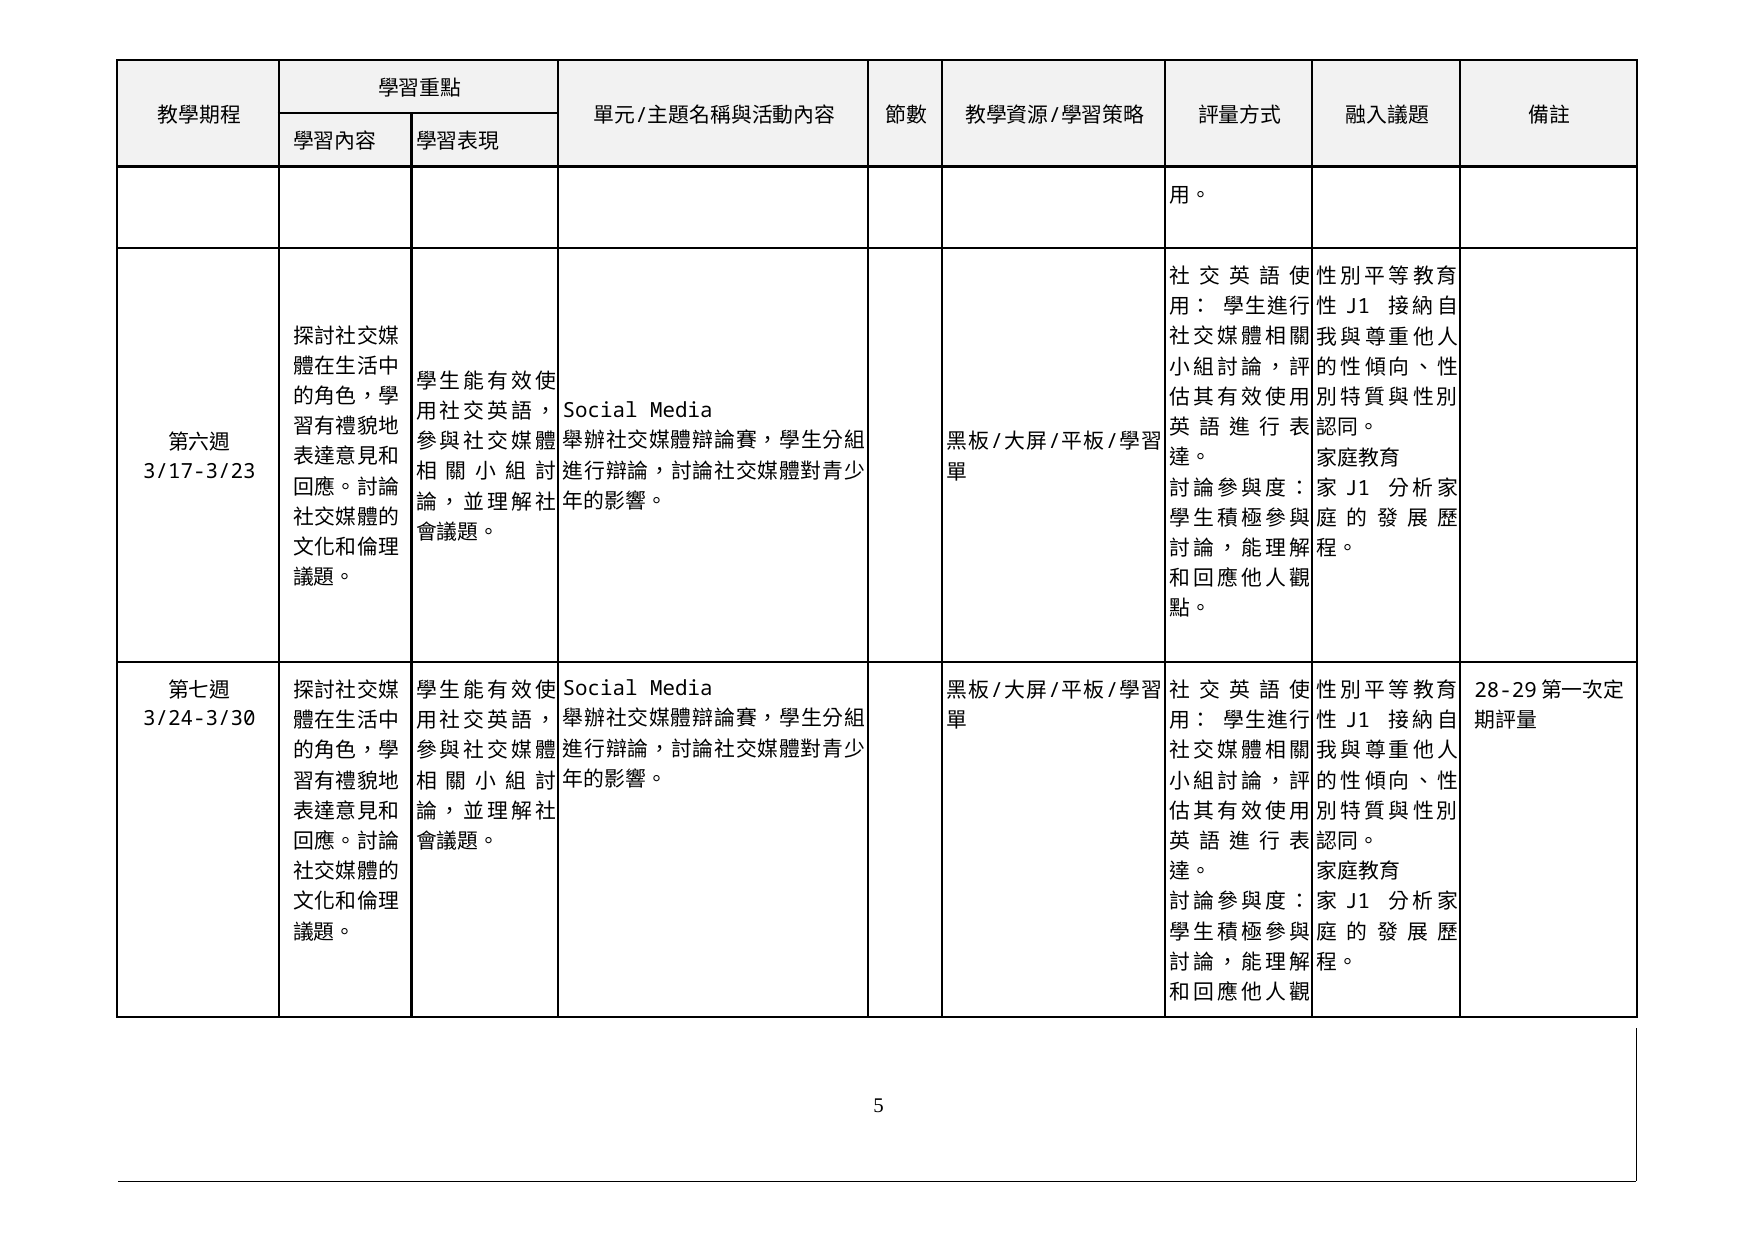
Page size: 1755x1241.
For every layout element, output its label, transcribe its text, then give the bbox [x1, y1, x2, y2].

table_cell 社交英語使用： 學生進行社交媒體相關小組討論，評估其有效使用英語進行表達。 討論參與度： 學生積極參與討論，能理解和回應他人觀 [1166, 663, 1311, 1016]
table_cell 學生能有效使用社交英語，參與社交媒體相關小組討論，並理解社會議題。 [413, 663, 557, 1016]
table_cell [943, 168, 1164, 247]
table_header 節數 [869, 61, 941, 165]
table_header 融入議題 [1313, 61, 1459, 165]
table_cell 性別平等教育性J1 接納自我與尊重他人的性傾向、性別特質與性別認同。 家庭教育 家J1 分析家庭的發展歷程。 [1313, 249, 1459, 661]
table_header 備註 [1461, 61, 1636, 165]
table_cell 探討社交媒體在生活中的角色，學習有禮貌地表達意見和回應。討論社交媒體的文化和倫理議題。 [280, 249, 410, 661]
table_cell 黑板/大屏/平板/學習單 [943, 249, 1164, 661]
table_cell 性別平等教育性J1 接納自我與尊重他人的性傾向、性別特質與性別認同。 家庭教育 家J1 分析家庭的發展歷程。 [1313, 663, 1459, 1016]
table_cell 學習表現 [413, 114, 557, 165]
table_cell 用。 [1166, 168, 1311, 247]
table_cell 28-29第一次定期評量 [1461, 663, 1636, 1016]
table_header 教學資源/學習策略 [943, 61, 1164, 165]
table_cell 第六週 3/17-3/23 [118, 249, 278, 661]
table_cell 社交英語使用： 學生進行社交媒體相關小組討論，評估其有效使用英語進行表達。 討論參與度： 學生積極參與討論，能理解和回應他人觀點。 [1166, 249, 1311, 661]
table_cell [118, 168, 278, 247]
table_cell Social Media 舉辦社交媒體辯論賽，學生分組進行辯論，討論社交媒體對青少年的影響。 [559, 249, 867, 661]
table_cell 探討社交媒體在生活中的角色，學習有禮貌地表達意見和回應。討論社交媒體的文化和倫理議題。 [280, 663, 410, 1016]
table_header 學習重點 [280, 61, 557, 112]
table_cell Social Media 舉辦社交媒體辯論賽，學生分組進行辯論，討論社交媒體對青少年的影響。 [559, 663, 867, 1016]
table_header 單元/主題名稱與活動內容 [559, 61, 867, 165]
table_cell [1461, 249, 1636, 661]
table_cell [869, 663, 941, 1016]
table_header 教學期程 [118, 61, 278, 165]
table_cell 黑板/大屏/平板/學習單 [943, 663, 1164, 1016]
table_cell 第七週 3/24-3/30 [118, 663, 278, 1016]
table_header 評量方式 [1166, 61, 1311, 165]
table_cell [413, 168, 557, 247]
table_cell [869, 249, 941, 661]
table_cell 學習內容 [280, 114, 410, 165]
table_cell [869, 168, 941, 247]
table_cell [280, 168, 410, 247]
table_cell [1313, 168, 1459, 247]
table_cell [1461, 168, 1636, 247]
table_cell [559, 168, 867, 247]
table_cell 學生能有效使用社交英語，參與社交媒體相關小組討論，並理解社會議題。 [413, 249, 557, 661]
